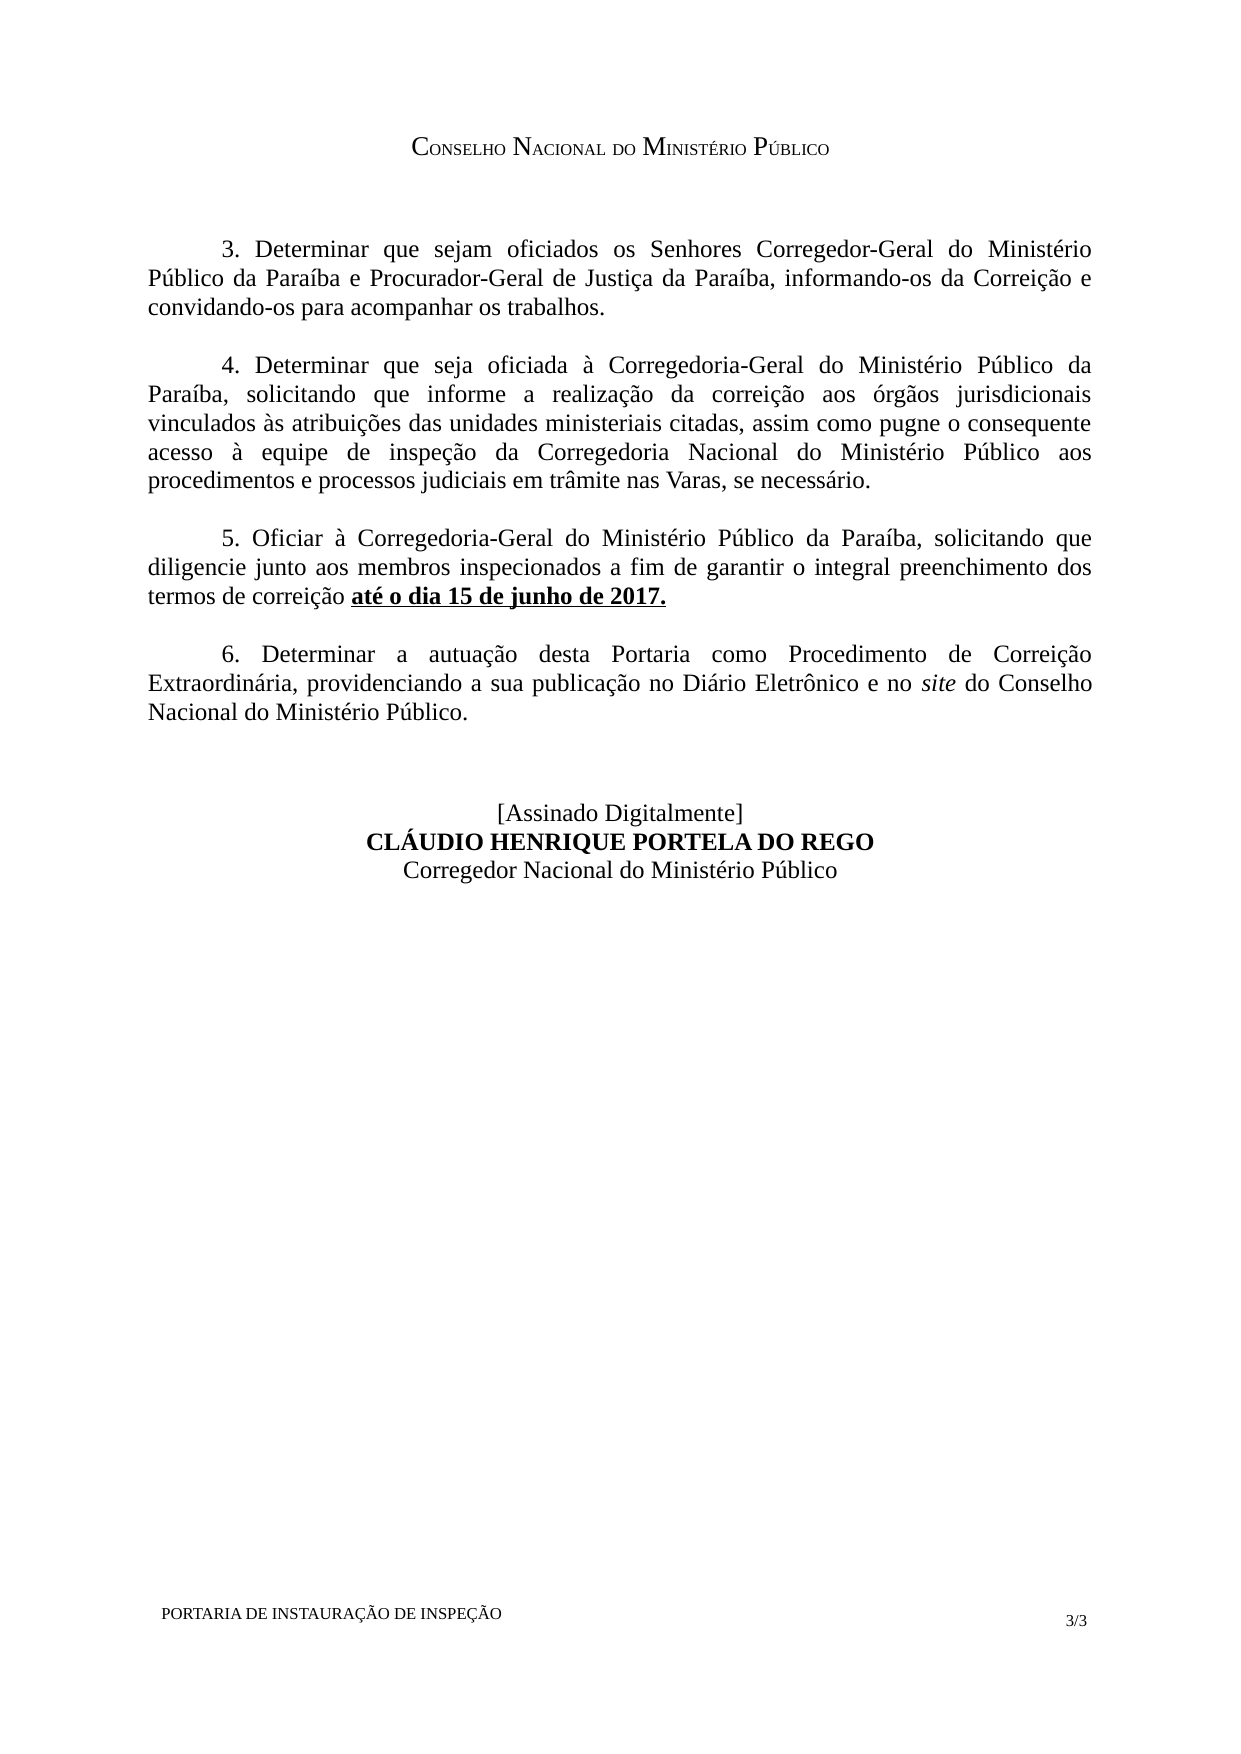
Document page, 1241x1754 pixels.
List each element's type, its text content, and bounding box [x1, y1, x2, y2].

text 6. Determinar a autuação desta Portaria como Procedimento de Correição Extraordinária, providenciando a sua publicação no Diário Eletrônico e no site do Conselho Nacional do Ministério Público. [148, 639, 1093, 726]
text Corregedor Nacional do Ministério Público [148, 856, 1093, 884]
text 4. Determinar que seja oficiada à Corregedoria-Geral do Ministério Público da Paraíba, solicitando que informe a realização da correição aos órgãos jurisdicionais vinculados às atribuições das unidades ministeriais citadas, assim como pugne o consequente acesso à equipe de inspeção da Corregedoria Nacional do Ministério Público aos procedimentos e processos judiciais em trâmite nas Varas, se necessário. [148, 350, 1093, 494]
text CLÁUDIO HENRIQUE PORTELA DO REGO [148, 827, 1093, 856]
text 5. Oficiar à Corregedoria-Geral do Ministério Público da Paraíba, solicitando que diligencie junto aos membros inspecionados a fim de garantir o integral preenchimento dos termos de correição até o dia 15 de junho de 2017. [148, 523, 1093, 610]
text [Assinado Digitalmente] [148, 798, 1093, 827]
text 3. Determinar que sejam oficiados os Senhores Corregedor-Geral do Ministério Público da Paraíba e Procurador-Geral de Justiça da Paraíba, informando-os da Correição e convidando-os para acompanhar os trabalhos. [148, 234, 1093, 321]
